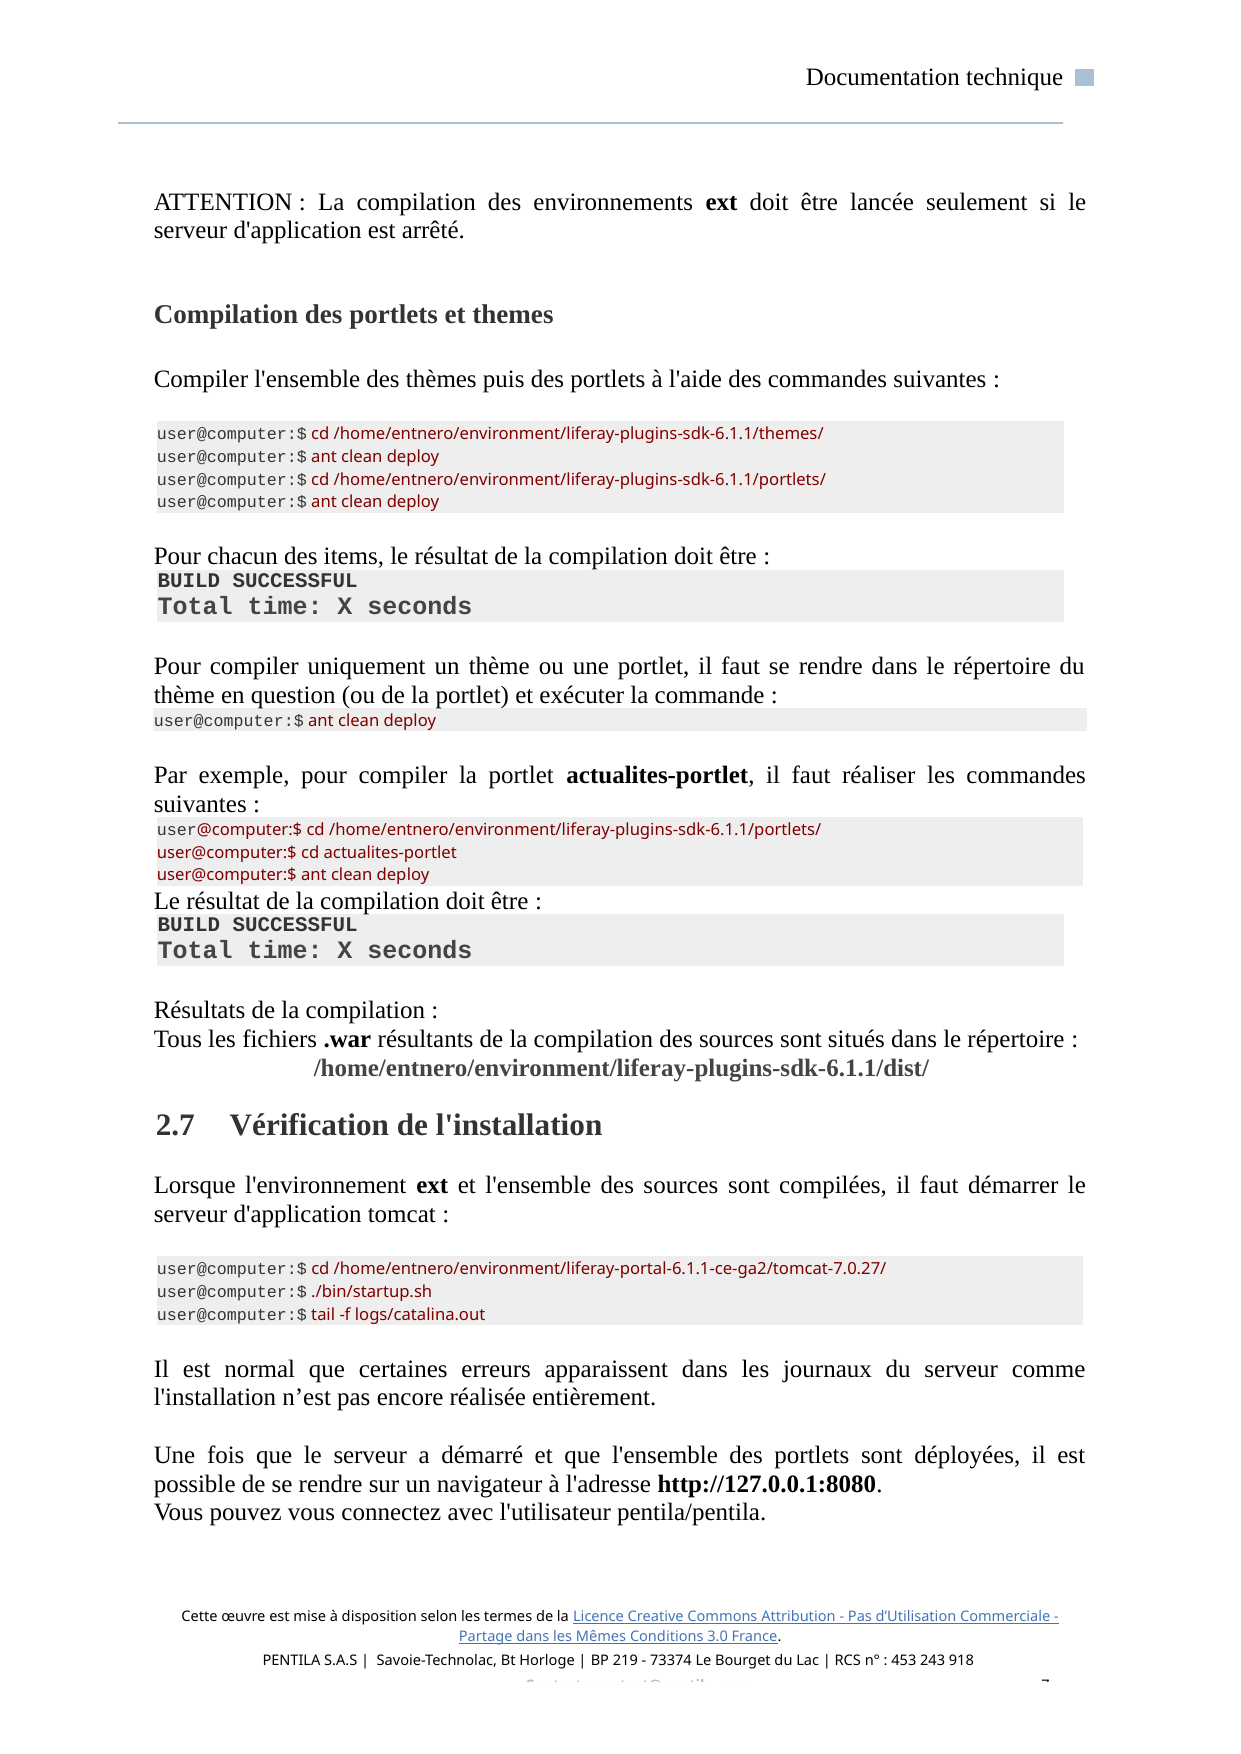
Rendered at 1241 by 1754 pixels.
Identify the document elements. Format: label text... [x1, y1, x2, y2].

text ATTENTION : La compilation des environnements ext doit être lancée seulement si le serveur d'application est arrêté. [153, 187, 1087, 244]
text Le résultat de la compilation doit être : [153, 886, 1087, 914]
text Par exemple, pour compiler la portlet actualites-portlet, il faut réaliser les commandes suivantes : [153, 760, 1087, 817]
text Il est normal que certaines erreurs apparaissent dans les journaux du serveur comme l'installation n’est pas encore réalisée entièrement. [153, 1354, 1087, 1411]
text user@computer:$ cd /home/entnero/environment/liferay-plugins-sdk-6.1.1/themes/ [157, 421, 1064, 444]
text Lorsque l'environnement ext et l'ensemble des sources sont compilées, il faut démarrer le serveur d'application tomcat : [153, 1170, 1087, 1228]
text user@computer:$ ./bin/startup.sh [157, 1279, 1083, 1302]
subtitle Vérification de l'installation [156, 1106, 1122, 1142]
text user@computer:$ ant clean deploy [157, 444, 1064, 467]
text Une fois que le serveur a démarré et que l'ensemble des portlets sont déployées, il est possible de se rendre sur un navigateur à l'adresse http://127.0.0.1:8080. [153, 1440, 1087, 1497]
text user@computer:$ cd /home/entnero/environment/liferay-plugins-sdk-6.1.1/portlets/ [157, 817, 1083, 840]
text /home/entnero/environment/liferay-plugins-sdk-6.1.1/dist/ [180, 1053, 1063, 1081]
text Compiler l'ensemble des thèmes puis des portlets à l'aide des commandes suivantes : [153, 364, 1087, 393]
subtitle Compilation des portlets et themes [153, 298, 1087, 329]
text user@computer:$ ant clean deploy [153, 708, 1087, 731]
text user@computer:$ ant clean deploy [157, 490, 1064, 513]
text Vous pouvez vous connectez avec l'utilisateur pentila/pentila. [153, 1497, 1087, 1526]
text Pour compiler uniquement un thème ou une portlet, il faut se rendre dans le répertoire du thème en question (ou de la portlet) et exécuter la commande : [153, 651, 1087, 708]
text user@computer:$ ant clean deploy [157, 863, 1083, 886]
text Total time: X seconds [157, 938, 1064, 966]
text user@computer:$ cd actualites-portlet [157, 840, 1083, 863]
text user@computer:$ cd /home/entnero/environment/liferay-portal-6.1.1-ce-ga2/tomcat-7.0.27/ [157, 1256, 1083, 1279]
text Résultats de la compilation : [153, 995, 1087, 1024]
text Total time: X seconds [157, 594, 1064, 622]
text user@computer:$ cd /home/entnero/environment/liferay-plugins-sdk-6.1.1/portlets/ [157, 467, 1064, 490]
text BUILD SUCCESSFUL [157, 570, 1064, 594]
text Pour chacun des items, le résultat de la compilation doit être : [153, 541, 1087, 570]
text user@computer:$ tail -f logs/catalina.out [157, 1302, 1083, 1325]
text BUILD SUCCESSFUL [157, 914, 1064, 938]
text Tous les fichiers .war résultants de la compilation des sources sont situés dans le répertoire : [153, 1024, 1087, 1053]
